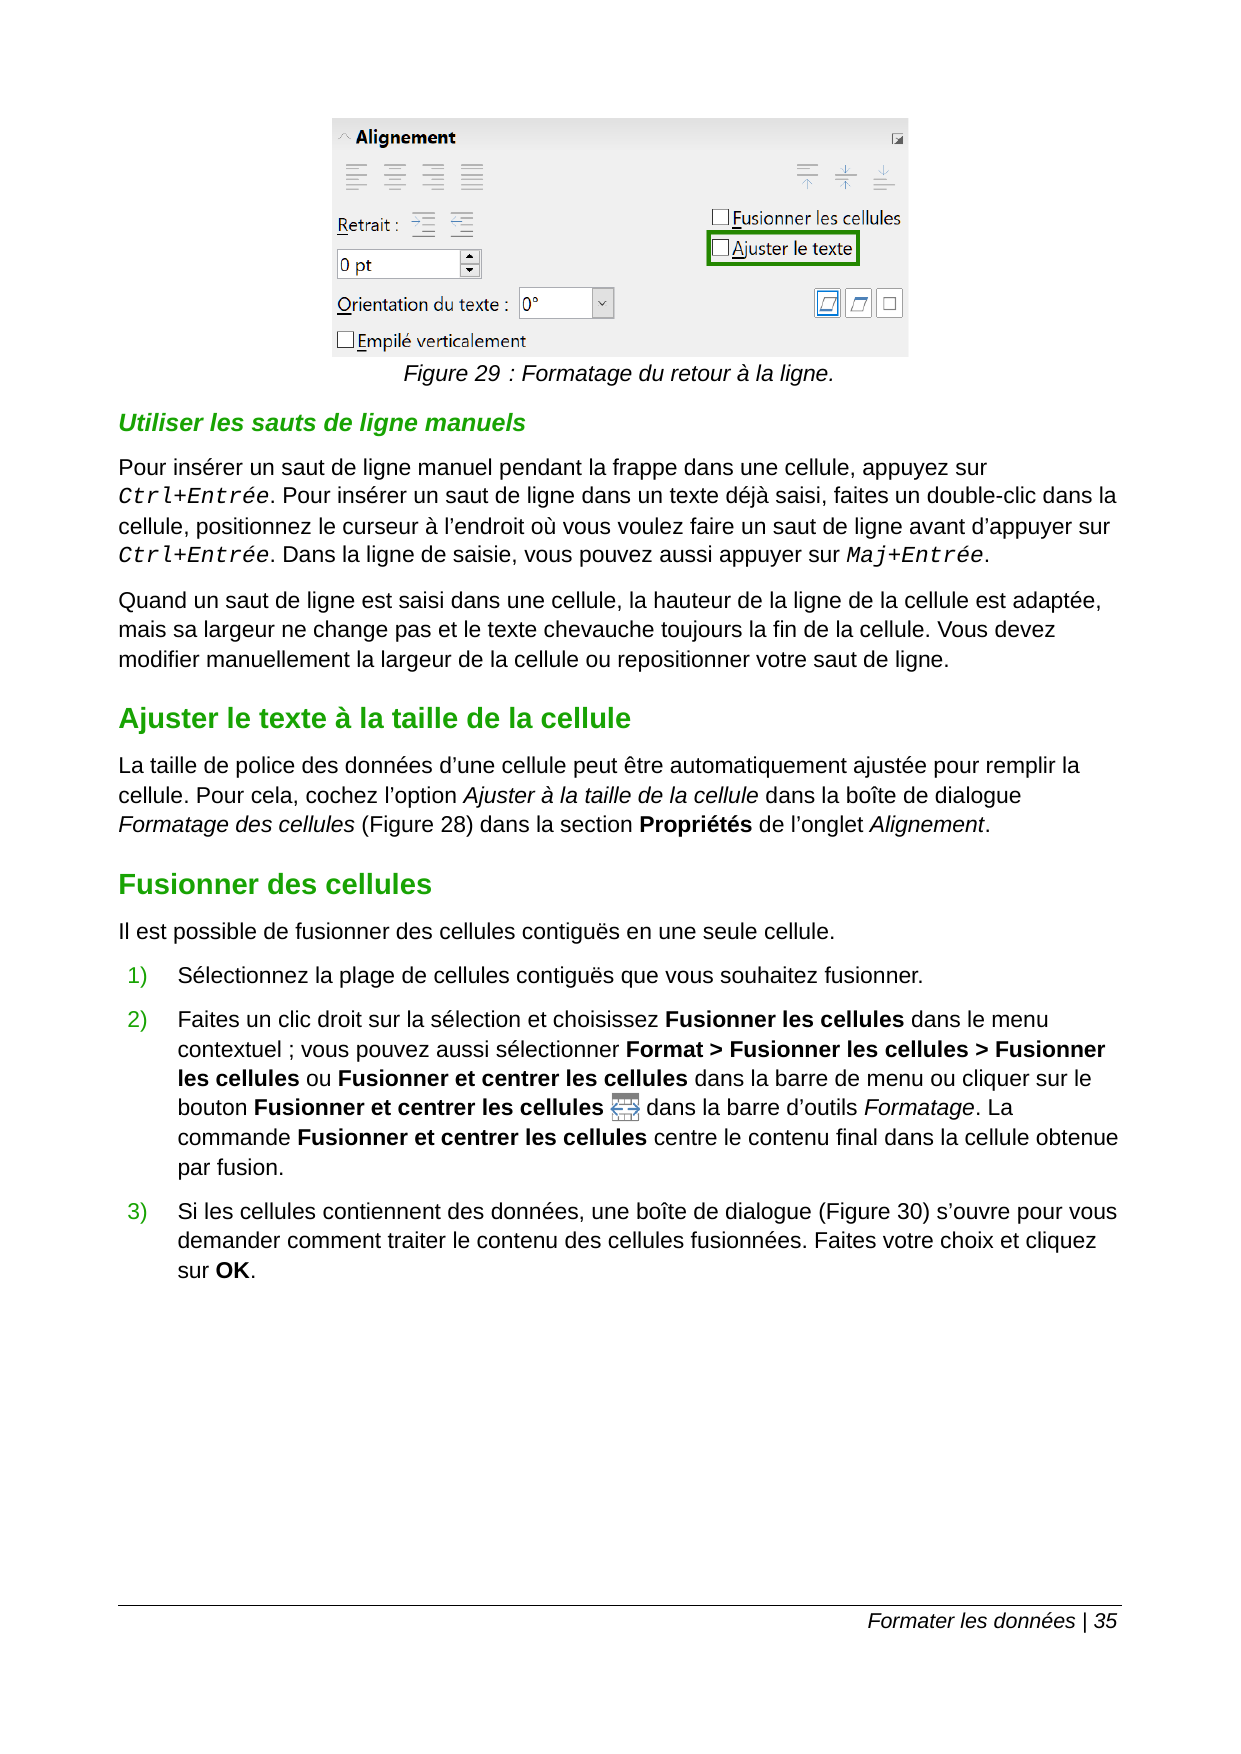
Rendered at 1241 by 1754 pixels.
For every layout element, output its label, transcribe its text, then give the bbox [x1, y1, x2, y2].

text Pour insérer un saut de ligne manuel pendant la frappe dans une cellule, appuyez sur Ctrl+Entrée. Pour insérer un saut de ligne dans un texte déjà saisi, faites un double-clic dans la cellule, positionnez le curseur à l’endroit où vous voulez faire un saut de ligne avant d’appuyer sur Ctrl+Entrée. Dans la ligne de saisie, vous pouvez aussi appuyer sur Maj+Entrée. [118, 451, 1122, 569]
text Figure 29 : Formatage du retour à la ligne. [118, 357, 1122, 386]
text La taille de police des données d’une cellule peut être automatiquement ajustée pour remplir la cellule. Pour cela, cochez l’option Ajuster à la taille de la cellule dans la boîte de dialogue Formatage des cellules (Figure 28) dans la section Propriétés de l’onglet Alignement. [118, 749, 1122, 838]
subtitle Fusionner des cellules [118, 867, 1122, 901]
text Il est possible de fusionner des cellules contiguës en une seule cellule. [118, 915, 1122, 944]
subtitle Ajuster le texte à la taille de la cellule [118, 701, 1122, 735]
picture [332, 118, 909, 357]
text Quand un saut de ligne est saisi dans une cellule, la hauteur de la ligne de la cellule est adaptée, mais sa largeur ne change pas et le texte chevauche toujours la fin de la cellule. Vous devez modifier manuellement la largeur de la cellule ou repositionner votre saut de ligne. [118, 584, 1122, 672]
list Si les cellules contiennent des données, une boîte de dialogue (Figure 30) s’ouvre pour vous demander comment traiter le contenu des cellules fusionnées. Faites votre choix et cliquez sur OK. [148, 1195, 1122, 1283]
subtitle Utiliser les sauts de ligne manuels [118, 407, 1122, 436]
list Sélectionnez la plage de cellules contiguës que vous souhaitez fusionner. [148, 959, 1122, 989]
list Faites un clic droit sur la sélection et choisissez Fusionner les cellules dans le menu contextuel ; vous pouvez aussi sélectionner Format > Fusionner les cellules > Fusionner les cellules ou Fusionner et centrer les cellules dans la barre de menu ou cliquer sur le bouton Fusionner et centrer les cellules dans la barre d’outils Formatage. La commande Fusionner et centrer les cellules centre le contenu final dans la cellule obtenue par fusion. [148, 1003, 1122, 1180]
picture [610, 1091, 640, 1122]
